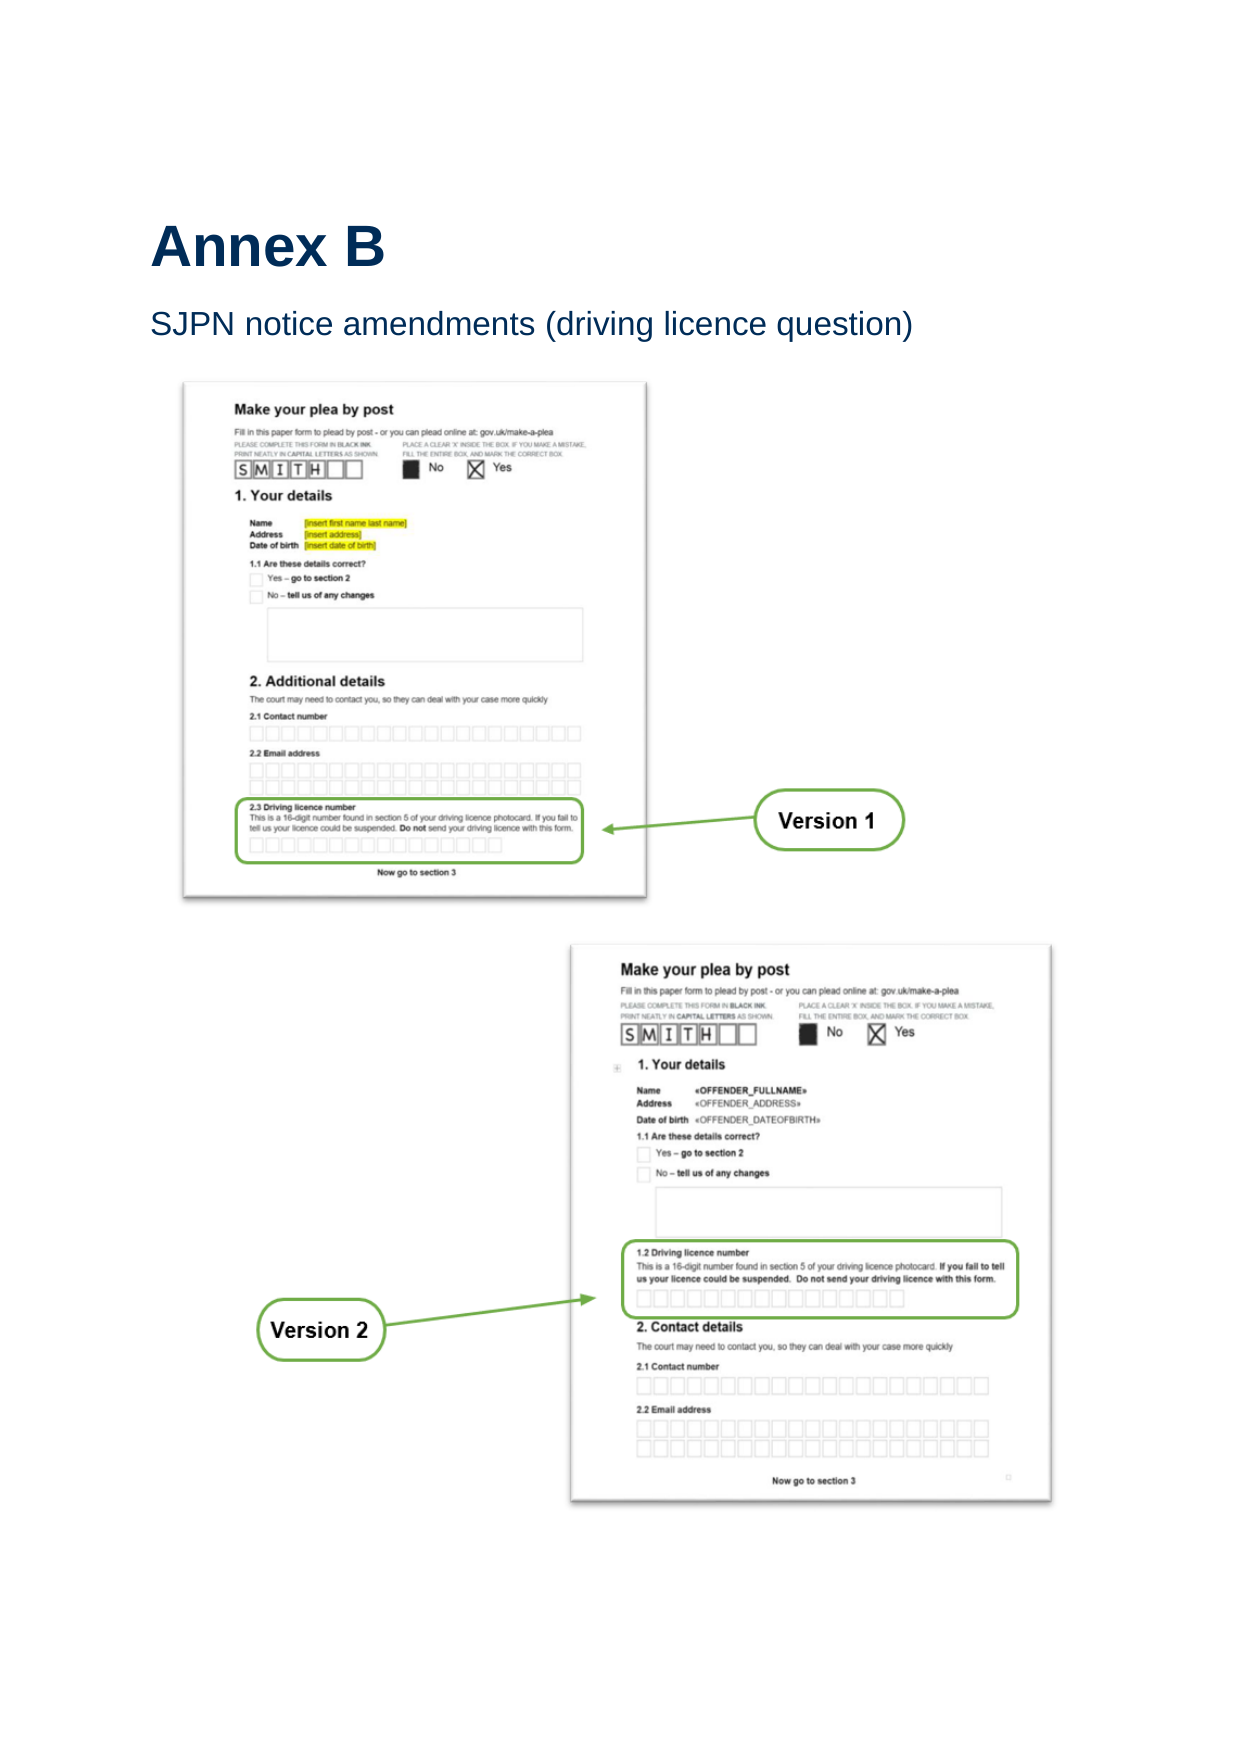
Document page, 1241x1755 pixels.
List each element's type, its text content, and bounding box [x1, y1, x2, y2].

subtitle Annex B [150, 212, 1091, 279]
subtitle SJPN notice amendments (driving licence question) [150, 304, 1091, 343]
